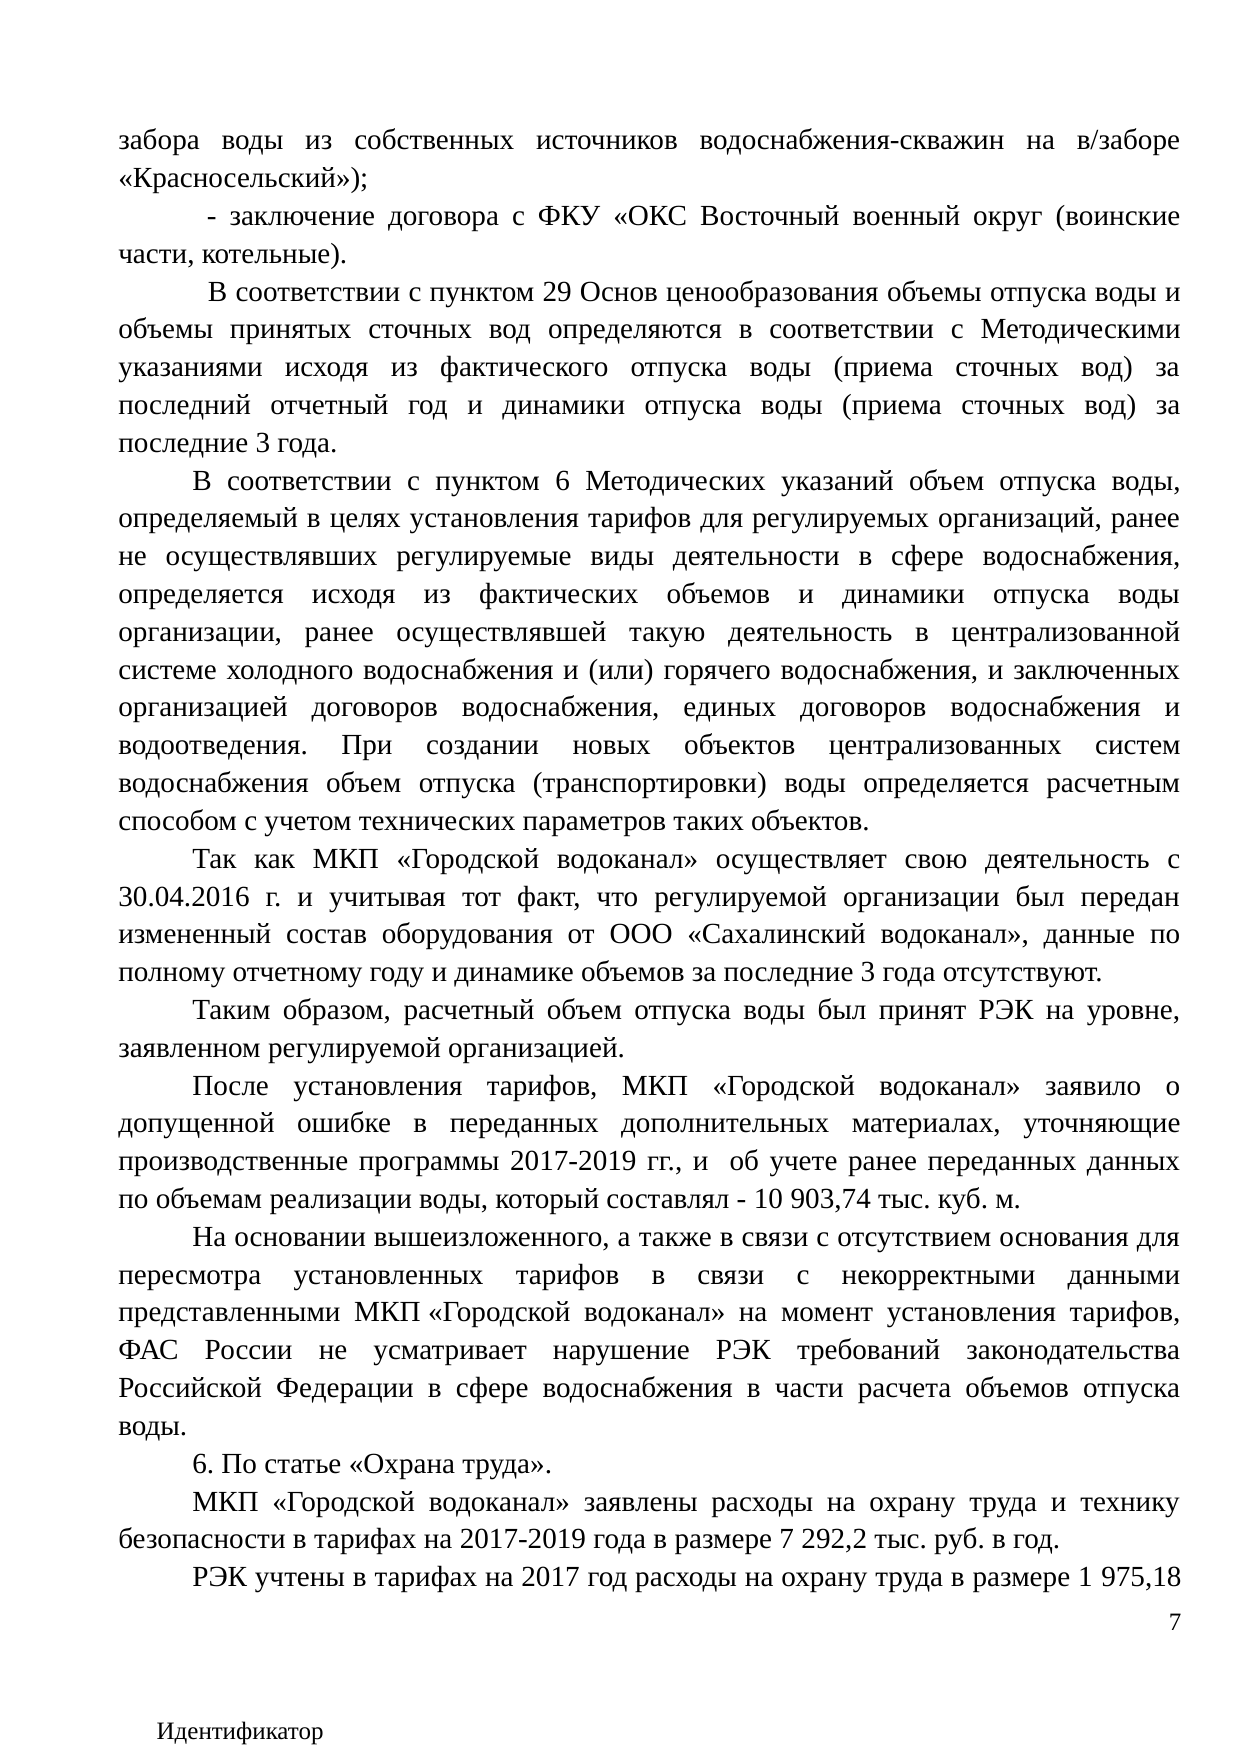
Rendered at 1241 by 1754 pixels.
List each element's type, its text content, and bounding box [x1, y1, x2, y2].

text Так как МКП «Городской водоканал» осуществляет свою деятельность с 30.04.2016 г. и учитывая тот факт, что регулируемой организации был передан измененный состав оборудования от ООО «Сахалинский водоканал», данные по полному отчетному году и динамике объемов за последние 3 года отсутствуют. [118, 837, 1181, 988]
text МКП «Городской водоканал» заявлены расходы на охрану труда и технику безопасности в тарифах на 2017-2019 года в размере 7 292,2 тыс. руб. в год. [118, 1479, 1181, 1555]
text забора воды из собственных источников водоснабжения-скважин на в/заборе «Красносельский»); [118, 118, 1181, 194]
text После установления тарифов, МКП «Городской водоканал» заявило о допущенной ошибке в переданных дополнительных материалах, уточняющие производственные программы 2017-2019 гг., и об учете ранее переданных данных по объемам реализации воды, который составлял - 10 903,74 тыс. куб. м. [118, 1063, 1181, 1215]
text На основании вышеизложенного, а также в связи с отсутствием основания для пересмотра установленных тарифов в связи с некорректными данными представленными МКП «Городской водоканал» на момент установления тарифов, ФАС России не усматривает нарушение РЭК требований законодательства Российской Федерации в сфере водоснабжения в части расчета объемов отпуска воды. [118, 1215, 1181, 1442]
text В соответствии с пунктом 29 Основ ценообразования объемы отпуска воды и объемы принятых сточных вод определяются в соответствии с Методическими указаниями исходя из фактического отпуска воды (приема сточных вод) за последний отчетный год и динамики отпуска воды (приема сточных вод) за последние 3 года. [118, 269, 1181, 458]
text Таким образом, расчетный объем отпуска воды был принят РЭК на уровне, заявленном регулируемой организацией. [118, 988, 1181, 1063]
text 6. По статье «Охрана труда». [118, 1442, 1181, 1479]
text РЭК учтены в тарифах на 2017 год расходы на охрану труда в размере 1 975,18 [118, 1555, 1181, 1593]
text - заключение договора с ФКУ «ОКС Восточный военный округ (воинские части, котельные). [118, 194, 1181, 269]
text В соответствии с пунктом 6 Методических указаний объем отпуска воды, определяемый в целях установления тарифов для регулируемых организаций, ранее не осуществлявших регулируемые виды деятельности в сфере водоснабжения, определяется исходя из фактических объемов и динамики отпуска воды организации, ранее осуществлявшей такую деятельность в централизованной системе холодного водоснабжения и (или) горячего водоснабжения, и заключенных организацией договоров водоснабжения, единых договоров водоснабжения и водоотведения. При создании новых объектов централизованных систем водоснабжения объем отпуска (транспортировки) воды определяется расчетным способом с учетом технических параметров таких объектов. [118, 458, 1181, 837]
